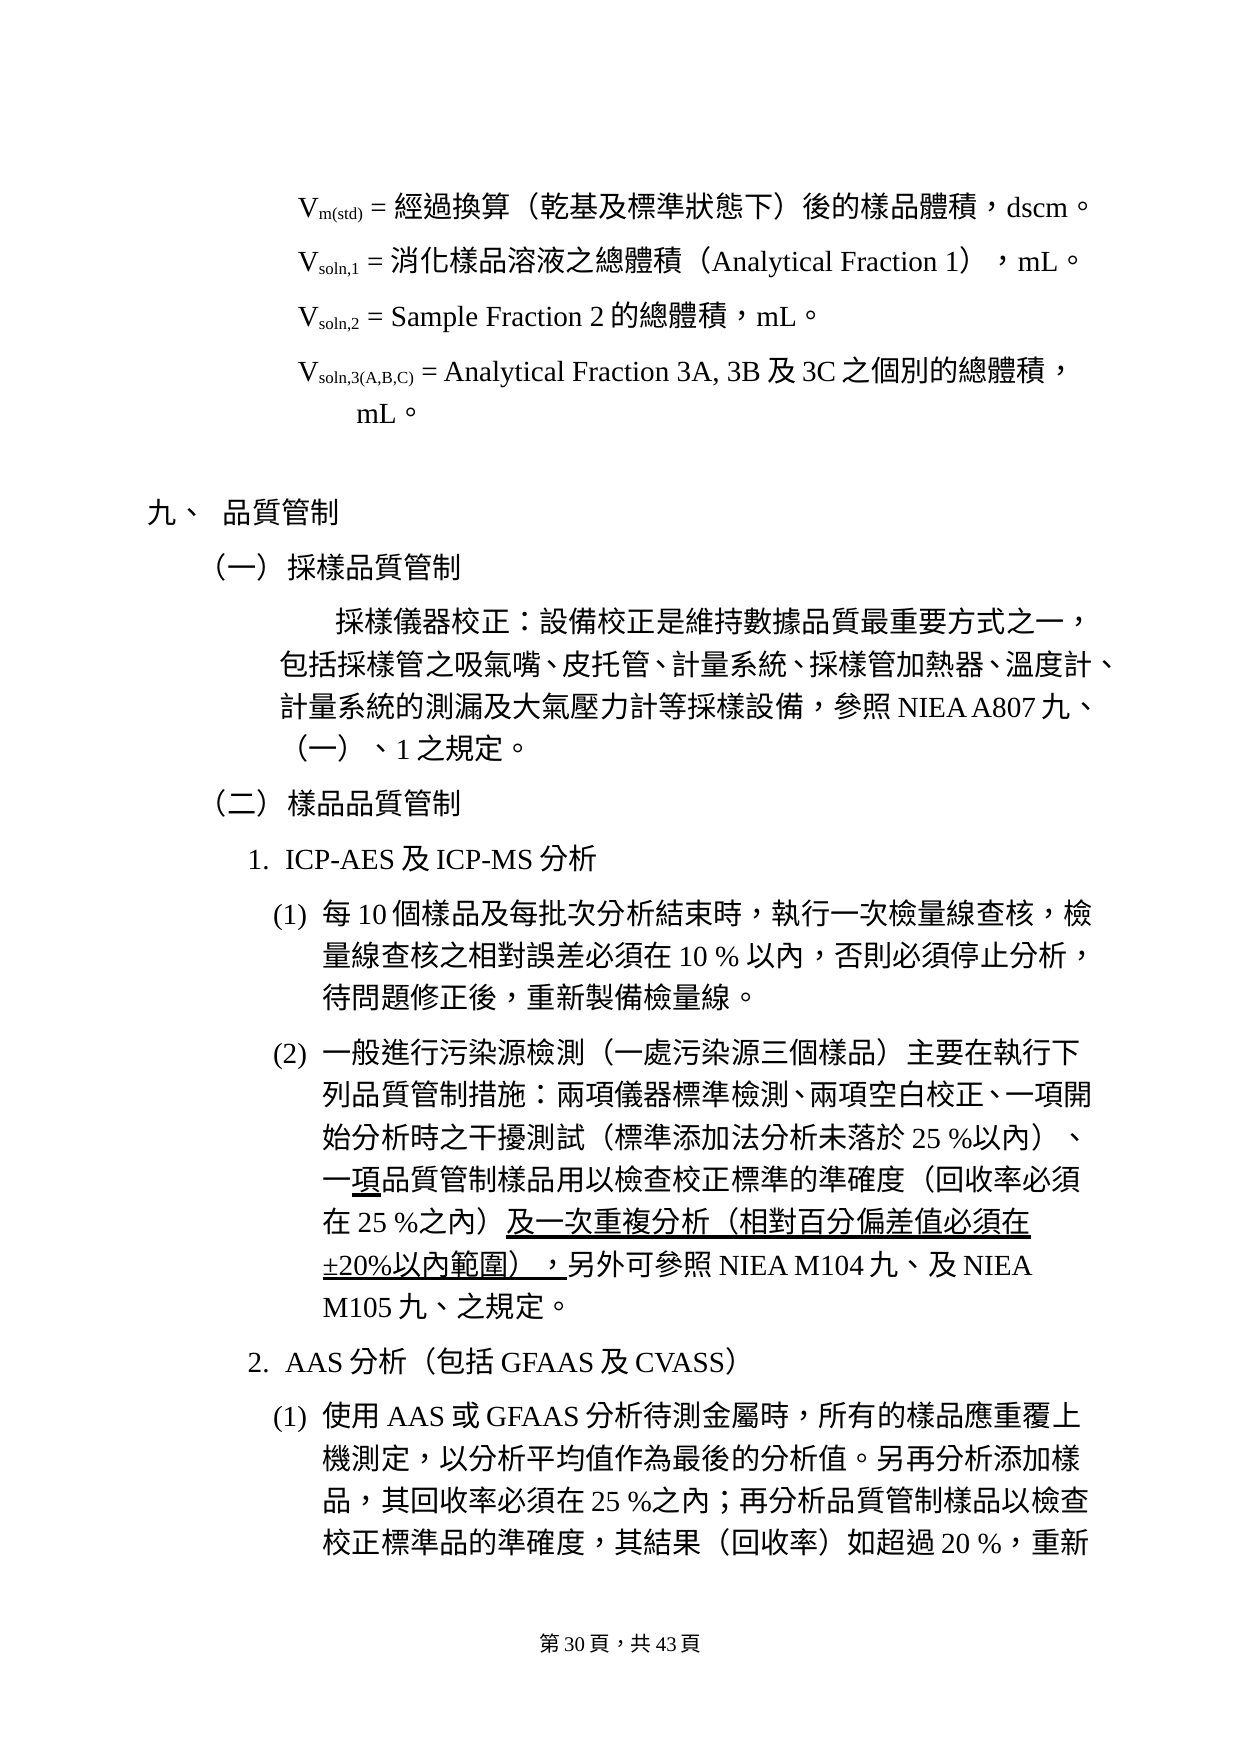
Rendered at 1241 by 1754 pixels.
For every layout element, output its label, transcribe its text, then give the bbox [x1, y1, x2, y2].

text Vm(std) = 經過換算（乾基及標準狀態下）後的樣品體積，dscm。 [298, 183, 1092, 226]
list AAS分析（包括GFAAS及CVASS） [247, 1338, 1092, 1381]
list 一般進行污染源檢測（一處污染源三個樣品）主要在執行下列品質管制措施：兩項儀器標準檢測、兩項空白校正、一項開始分析時之干擾測試（標準添加法分析未落於25 %以內）、一項品質管制樣品用以檢查校正標準的準確度（回收率必須在25 %之內）及一次重複分析（相對百分偏差值必須在±20%以內範圍），另外可參照NIEA M104九、及NIEA M105九、之規定。 [273, 1030, 1092, 1326]
list 使用AAS或GFAAS分析待測金屬時，所有的樣品應重覆上機測定，以分析平均值作為最後的分析值。另再分析添加樣品，其回收率必須在25 %之內；再分析品質管制樣品以檢查校正標準品的準確度，其結果（回收率）如超過20 %，重新 [273, 1393, 1092, 1562]
list ICP-AES及ICP-MS分析 [247, 836, 1092, 878]
text Vsoln,2 = Sample Fraction 2的總體積，mL。 [298, 293, 1092, 335]
list 樣品品質管制 [198, 781, 1092, 823]
text Vsoln,1 = 消化樣品溶液之總體積（Analytical Fraction 1），mL。 [298, 238, 1092, 280]
list 品質管制 [148, 489, 1092, 532]
list 每10個樣品及每批次分析結束時，執行一次檢量線查核，檢量線查核之相對誤差必須在10 % 以內，否則必須停止分析，待問題修正後，重新製備檢量線。 [273, 890, 1092, 1017]
list 採樣品質管制 [198, 544, 1092, 587]
text 採樣儀器校正：設備校正是維持數據品質最重要方式之一，包括採樣管之吸氣嘴、皮托管、計量系統、採樣管加熱器、溫度計、計量系統的測漏及大氣壓力計等採樣設備，參照NIEA A807九、（一）、1之規定。 [279, 599, 1092, 768]
text Vsoln,3(A,B,C) = Analytical Fraction 3A, 3B及3C之個別的總體積，mL。 [298, 348, 1092, 432]
